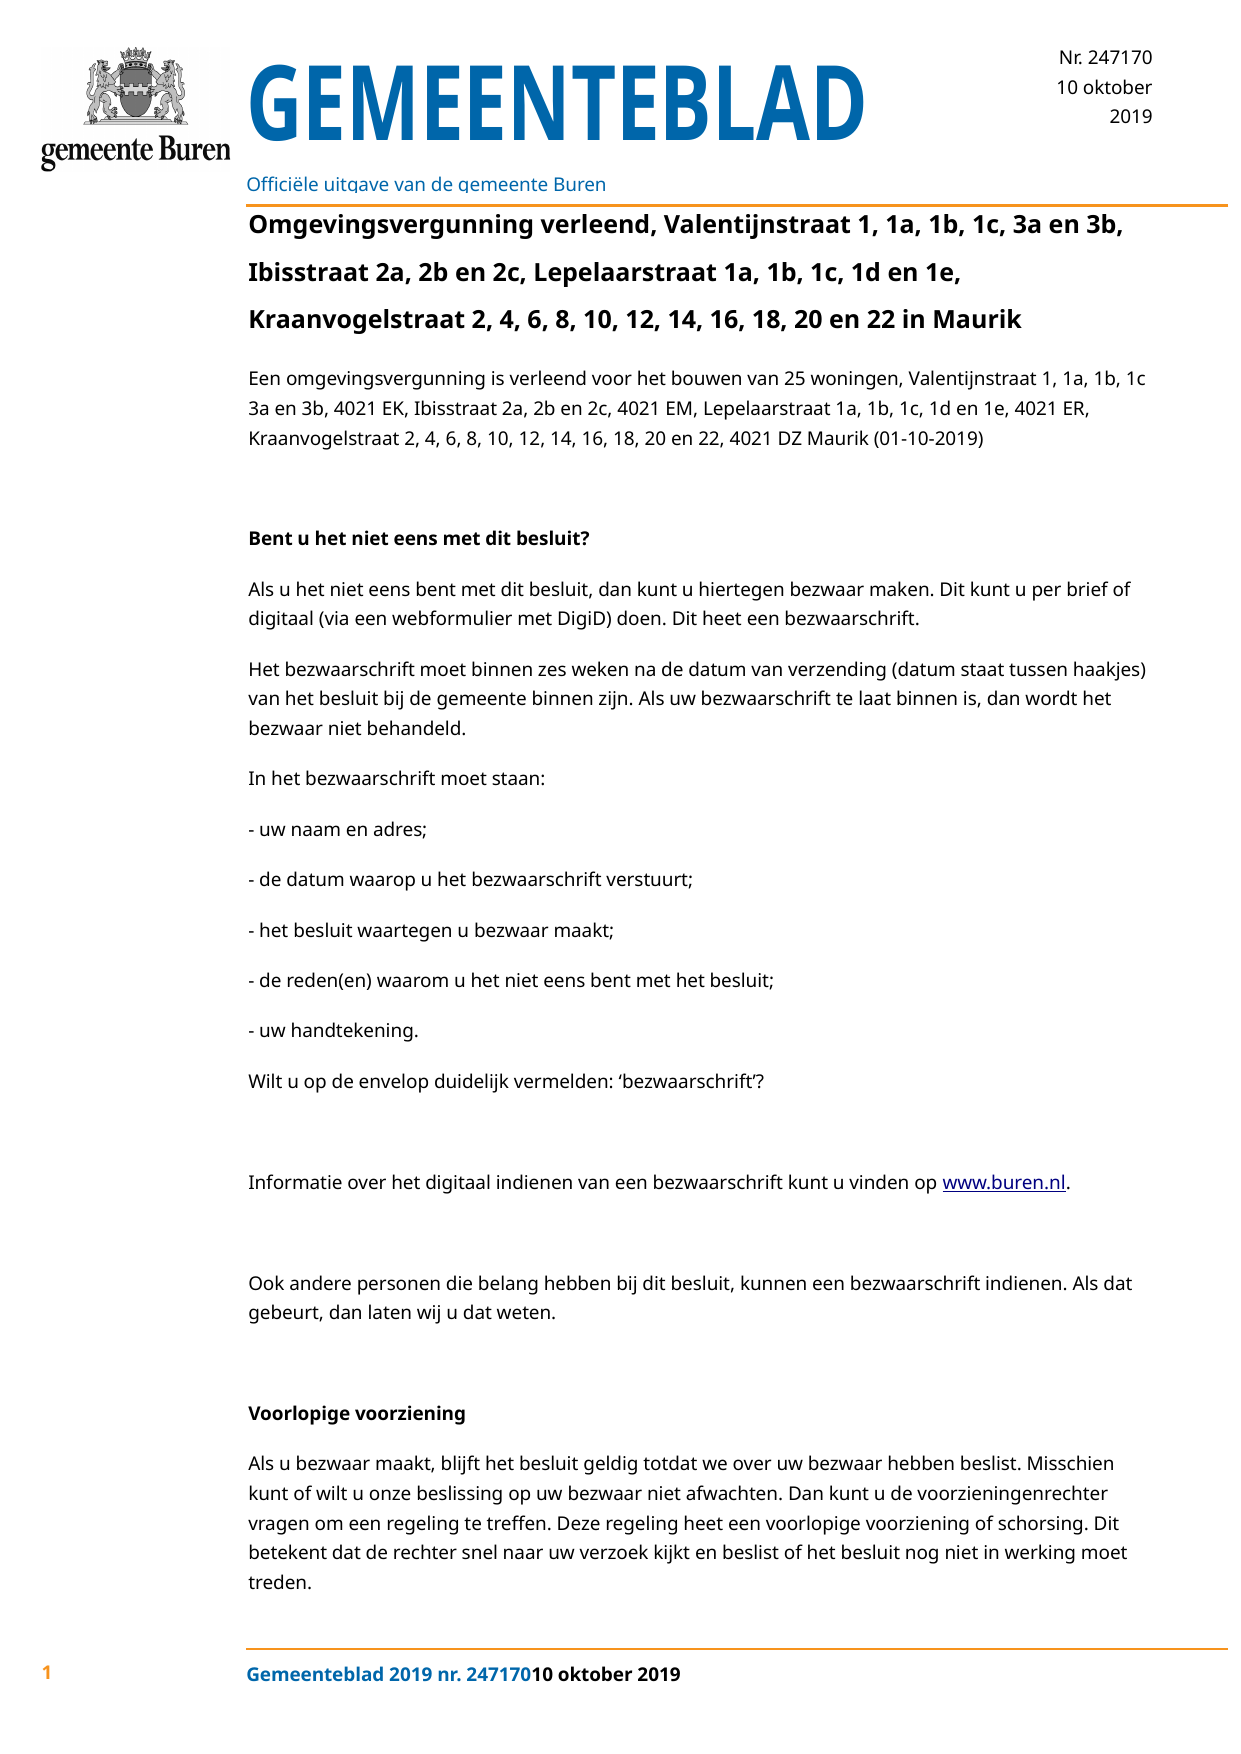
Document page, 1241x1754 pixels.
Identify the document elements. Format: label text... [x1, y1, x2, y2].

text Een omgevingsvergunning is verleend voor het bouwen van 25 woningen, Valentijnstraat 1, 1a, 1b, 1c 3a en 3b, 4021 EK, Ibisstraat 2a, 2b en 2c, 4021 EM, Lepelaarstraat 1a, 1b, 1c, 1d en 1e, 4021 ER, Kraanvogelstraat 2, 4, 6, 8, 10, 12, 14, 16, 18, 20 en 22, 4021 DZ Maurik (01-10-2019) [248, 366, 1152, 450]
text Ook andere personen die belang hebben bij dit besluit, kunnen een bezwaarschrift indienen. Als dat gebeurt, dan laten wij u dat weten. [248, 1270, 1152, 1325]
text - de reden(en) waarom u het niet eens bent met het besluit; [248, 967, 1152, 993]
text Informatie over het digitaal indienen van een bezwaarschrift kunt u vinden op www.buren.nl. [248, 1169, 1152, 1194]
text Bent u het niet eens met dit besluit? [248, 526, 1152, 551]
text - de datum waarop u het bezwaarschrift verstuurt; [248, 866, 1152, 892]
text - het besluit waartegen u bezwaar maakt; [248, 917, 1152, 942]
picture [41, 47, 231, 172]
text Het bezwaarschrift moet binnen zes weken na de datum van verzending (datum staat tussen haakjes) van het besluit bij de gemeente binnen zijn. Als uw bezwaarschrift te laat binnen is, dan wordt het bezwaar niet behandeld. [248, 656, 1152, 741]
text - uw handtekening. [248, 1018, 1152, 1043]
text In het bezwaarschrift moet staan: [248, 766, 1152, 791]
text Voorlopige voorziening [248, 1400, 1152, 1426]
text Wilt u op de envelop duidelijk vermelden: ‘bezwaarschrift’? [248, 1068, 1152, 1094]
text - uw naam en adres; [248, 816, 1152, 842]
text Als u het niet eens bent met dit besluit, dan kunt u hiertegen bezwaar maken. Dit kunt u per brief of digitaal (via een webformulier met DigiD) doen. Dit heet een bezwaarschrift. [248, 576, 1152, 631]
text Omgevingsvergunning verleend, Valentijnstraat 1, 1a, 1b, 1c, 3a en 3b, Ibisstraat 2a, 2b en 2c, Lepelaarstraat 1a, 1b, 1c, 1d en 1e, Kraanvogelstraat 2, 4, 6, 8, 10, 12, 14, 16, 18, 20 en 22 in Maurik [248, 207, 1152, 336]
text Als u bezwaar maakt, blijft het besluit geldig totdat we over uw bezwaar hebben beslist. Misschien kunt of wilt u onze beslissing op uw bezwaar niet afwachten. Dan kunt u de voorzieningenrechter vragen om een regeling te treffen. Deze regeling heet een voorlopige voorziening of schorsing. Dit betekent dat de rechter snel naar uw verzoek kijkt en beslist of het besluit nog niet in werking moet treden. [248, 1451, 1152, 1594]
